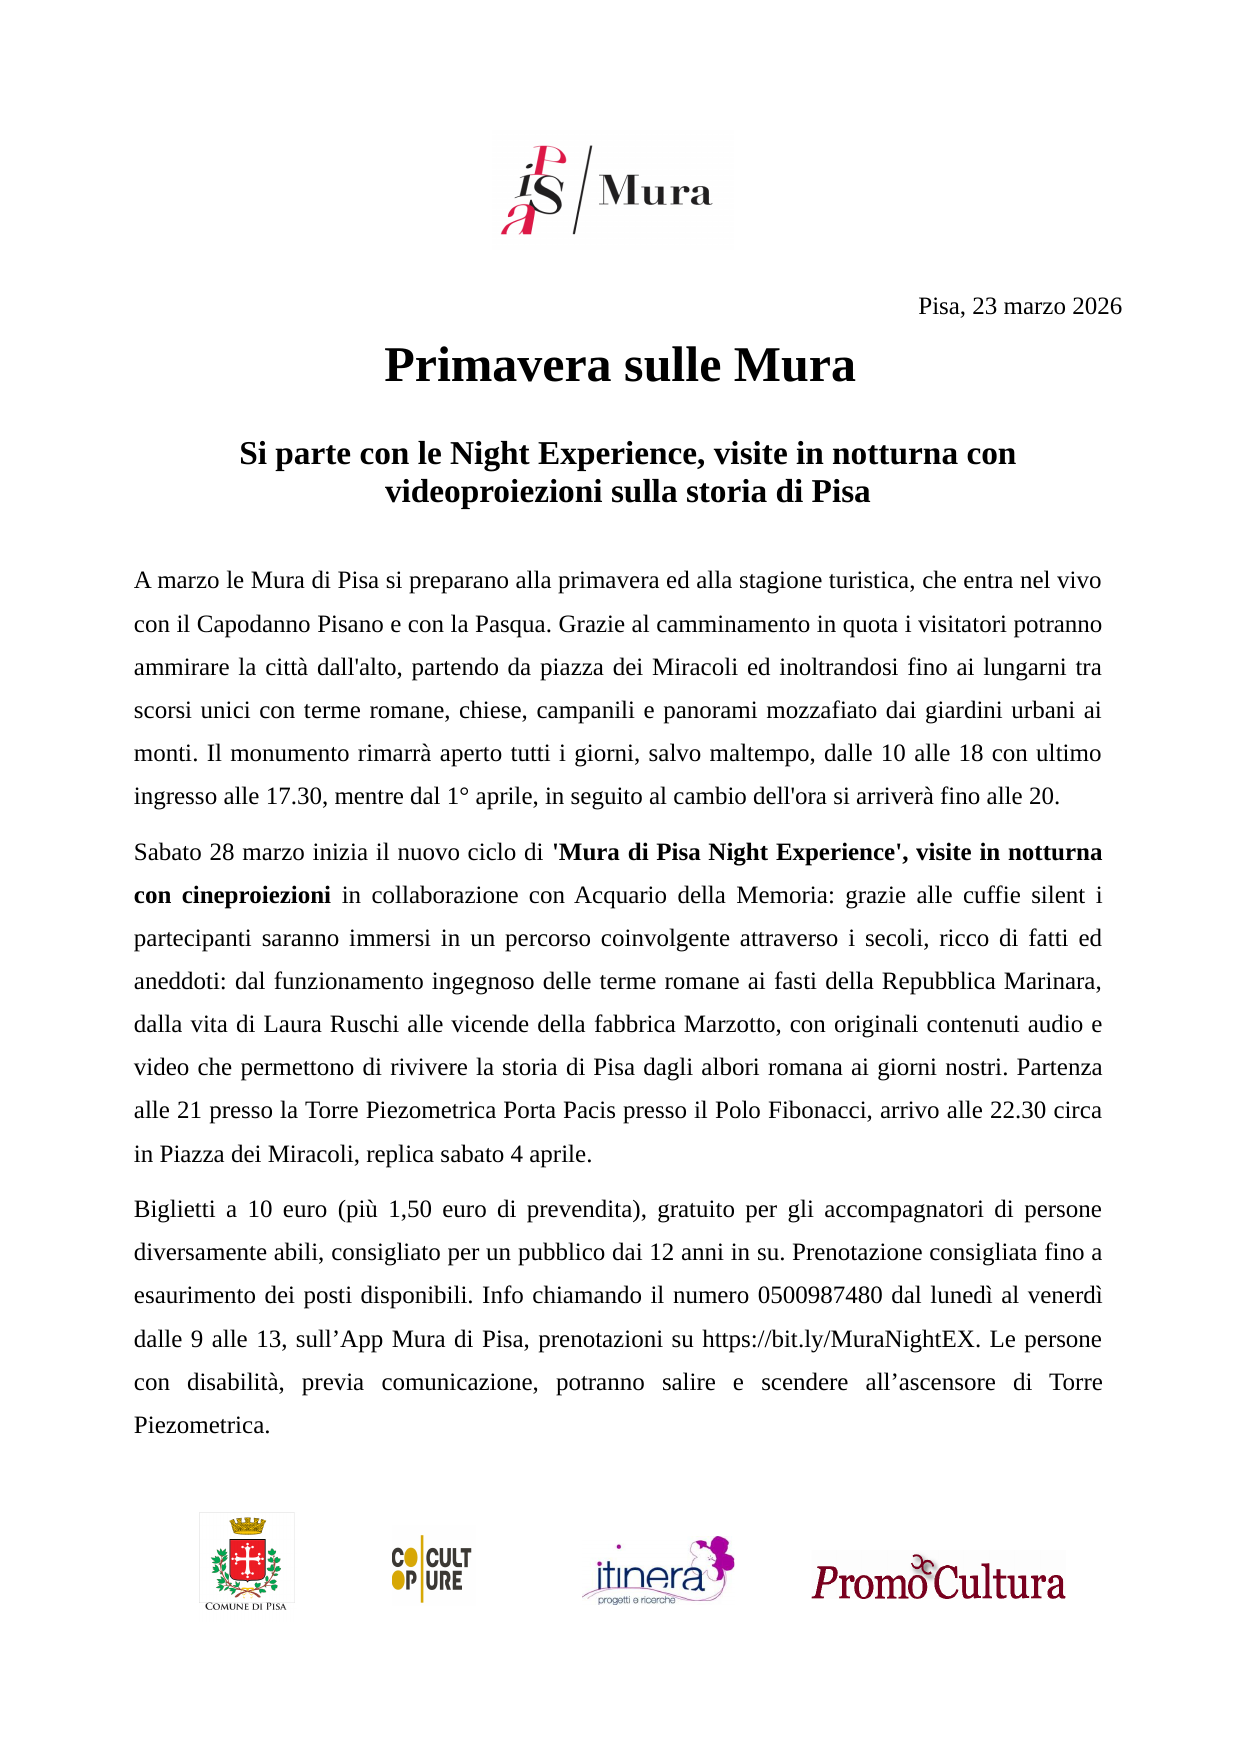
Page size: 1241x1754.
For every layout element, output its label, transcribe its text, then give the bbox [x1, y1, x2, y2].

text Sabato 28 marzo inizia il nuovo ciclo di 'Mura di Pisa Night Experience', visite in notturna con cineproiezioni in collaborazione con Acquario della Memoria: grazie alle cuffie silent i partecipanti saranno immersi in un percorso coinvolgente attraverso i secoli, ricco di fatti ed aneddoti: dal funzionamento ingegnoso delle terme romane ai fasti della Repubblica Marinara, dalla vita di Laura Ruschi alle vicende della fabbrica Marzotto, con originali contenuti audio e video che permettono di rivivere la storia di Pisa dagli albori romana ai giorni nostri. Partenza alle 21 presso la Torre Piezometrica Porta Pacis presso il Polo Fibonacci, arrivo alle 22.30 circa in Piazza dei Miracoli, replica sabato 4 aprile. [134, 837, 1103, 1167]
picture [199, 1512, 297, 1622]
text Biglietti a 10 euro (più 1,50 euro di prevendita), gratuito per gli accompagnatori di persone diversamente abili, consigliato per un pubblico dai 12 anni in su. Prenotazione consigliata fino a esaurimento dei posti disponibili. Info chiamando il numero 0500987480 dal lunedì al venerdì dalle 9 alle 13, sull’App Mura di Pisa, prenotazioni su https://bit.ly/MuraNightEX. Le persone con disabilità, previa comunicazione, potranno salire e scendere all’ascensore di Torre Piezometrica. [134, 1194, 1103, 1439]
text A marzo le Mura di Pisa si preparano alla primavera ed alla stagione turistica, che entra nel vivo con il Capodanno Pisano e con la Pasqua. Grazie al camminamento in quota i visitatori potranno ammirare la città dall'alto, partendo da piazza dei Miracoli ed inoltrandosi fino ai lungarni tra scorsi unici con terme romane, chiese, campanili e panorami mozzafiato dai giardini urbani ai monti. Il monumento rimarrà aperto tutti i giorni, salvo maltempo, dalle 10 alle 18 con ultimo ingresso alle 17.30, mentre dal 1° aprile, in seguito al cambio dell'ora si arriverà fino alle 20. [134, 566, 1103, 810]
picture [811, 1550, 1066, 1599]
text Primavera sulle Mura [118, 334, 1122, 392]
text Si parte con le Night Experience, visite in notturna con videoproiezioni sulla storia di Pisa [134, 433, 1122, 510]
picture [582, 1536, 735, 1605]
text Pisa, 23 marzo 2026 [118, 291, 1122, 320]
